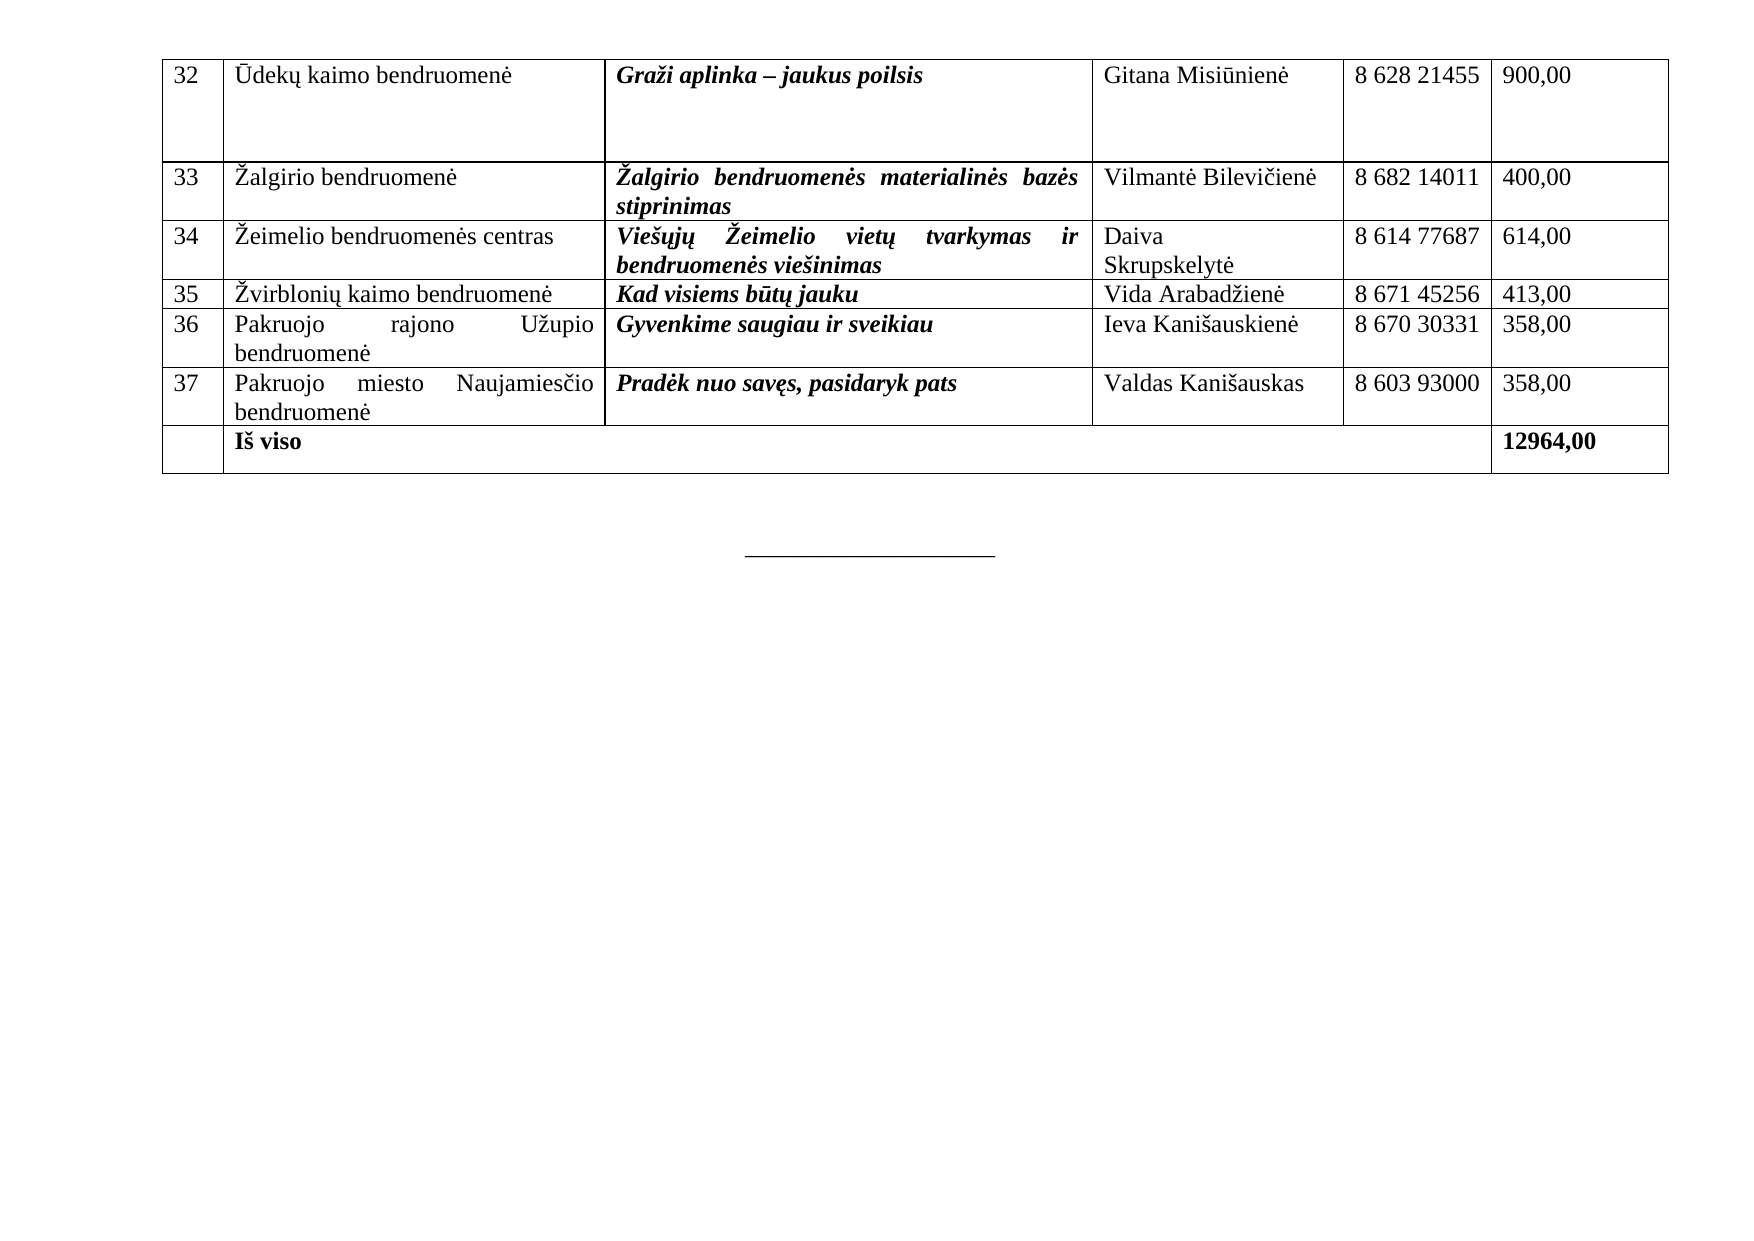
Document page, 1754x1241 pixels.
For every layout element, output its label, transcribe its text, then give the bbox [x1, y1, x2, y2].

table_cell Gitana Misiūnienė [1093, 60, 1343, 161]
table_cell 400,00 [1492, 163, 1668, 220]
table_cell Ūdekų kaimo bendruomenė [224, 60, 604, 161]
table_cell 35 [163, 280, 223, 308]
table_cell Žvirblonių kaimo bendruomenė [224, 280, 604, 308]
table_cell Gyvenkime saugiau ir sveikiau [606, 309, 1092, 367]
text ____________________ [103, 531, 1636, 560]
table_cell Ieva Kanišauskienė [1093, 309, 1343, 367]
table_cell 614,00 [1492, 221, 1668, 278]
table_cell Vilmantė Bilevičienė [1093, 163, 1343, 220]
table_cell [163, 426, 223, 472]
table_cell 358,00 [1492, 368, 1668, 425]
table_cell Daiva Skrupskelytė [1093, 221, 1343, 278]
table_cell Žalgirio bendruomenės materialinės bazės stiprinimas [606, 163, 1092, 220]
table_cell 36 [163, 309, 223, 367]
table_cell 37 [163, 368, 223, 425]
table_cell Pakruojo rajono Užupio bendruomenė [224, 309, 604, 367]
table_cell Iš viso [224, 426, 1491, 472]
table_cell Viešųjų Žeimelio vietų tvarkymas ir bendruomenės viešinimas [606, 221, 1092, 278]
table_cell 8 682 14011 [1344, 163, 1491, 220]
table_cell 358,00 [1492, 309, 1668, 367]
table_cell Pakruojo miesto Naujamiesčio bendruomenė [224, 368, 604, 425]
table_cell Kad visiems būtų jauku [606, 280, 1092, 308]
table_cell Graži aplinka – jaukus poilsis [606, 60, 1092, 161]
table_cell Valdas Kanišauskas [1093, 368, 1343, 425]
table_cell 33 [163, 163, 223, 220]
table_cell Žeimelio bendruomenės centras [224, 221, 604, 278]
table_cell 900,00 [1492, 60, 1668, 161]
table_cell Žalgirio bendruomenė [224, 163, 604, 220]
table_cell 8 671 45256 [1344, 280, 1491, 308]
table_cell 8 614 77687 [1344, 221, 1491, 278]
table_cell 34 [163, 221, 223, 278]
table_cell 8 628 21455 [1344, 60, 1491, 161]
table_cell 413,00 [1492, 280, 1668, 308]
table_cell 32 [163, 60, 223, 161]
table_cell 8 603 93000 [1344, 368, 1491, 425]
table_cell 8 670 30331 [1344, 309, 1491, 367]
table_cell 12964,00 [1492, 426, 1668, 472]
table_cell Vida Arabadžienė [1093, 280, 1343, 308]
table_cell Pradėk nuo savęs, pasidaryk pats [606, 368, 1092, 425]
